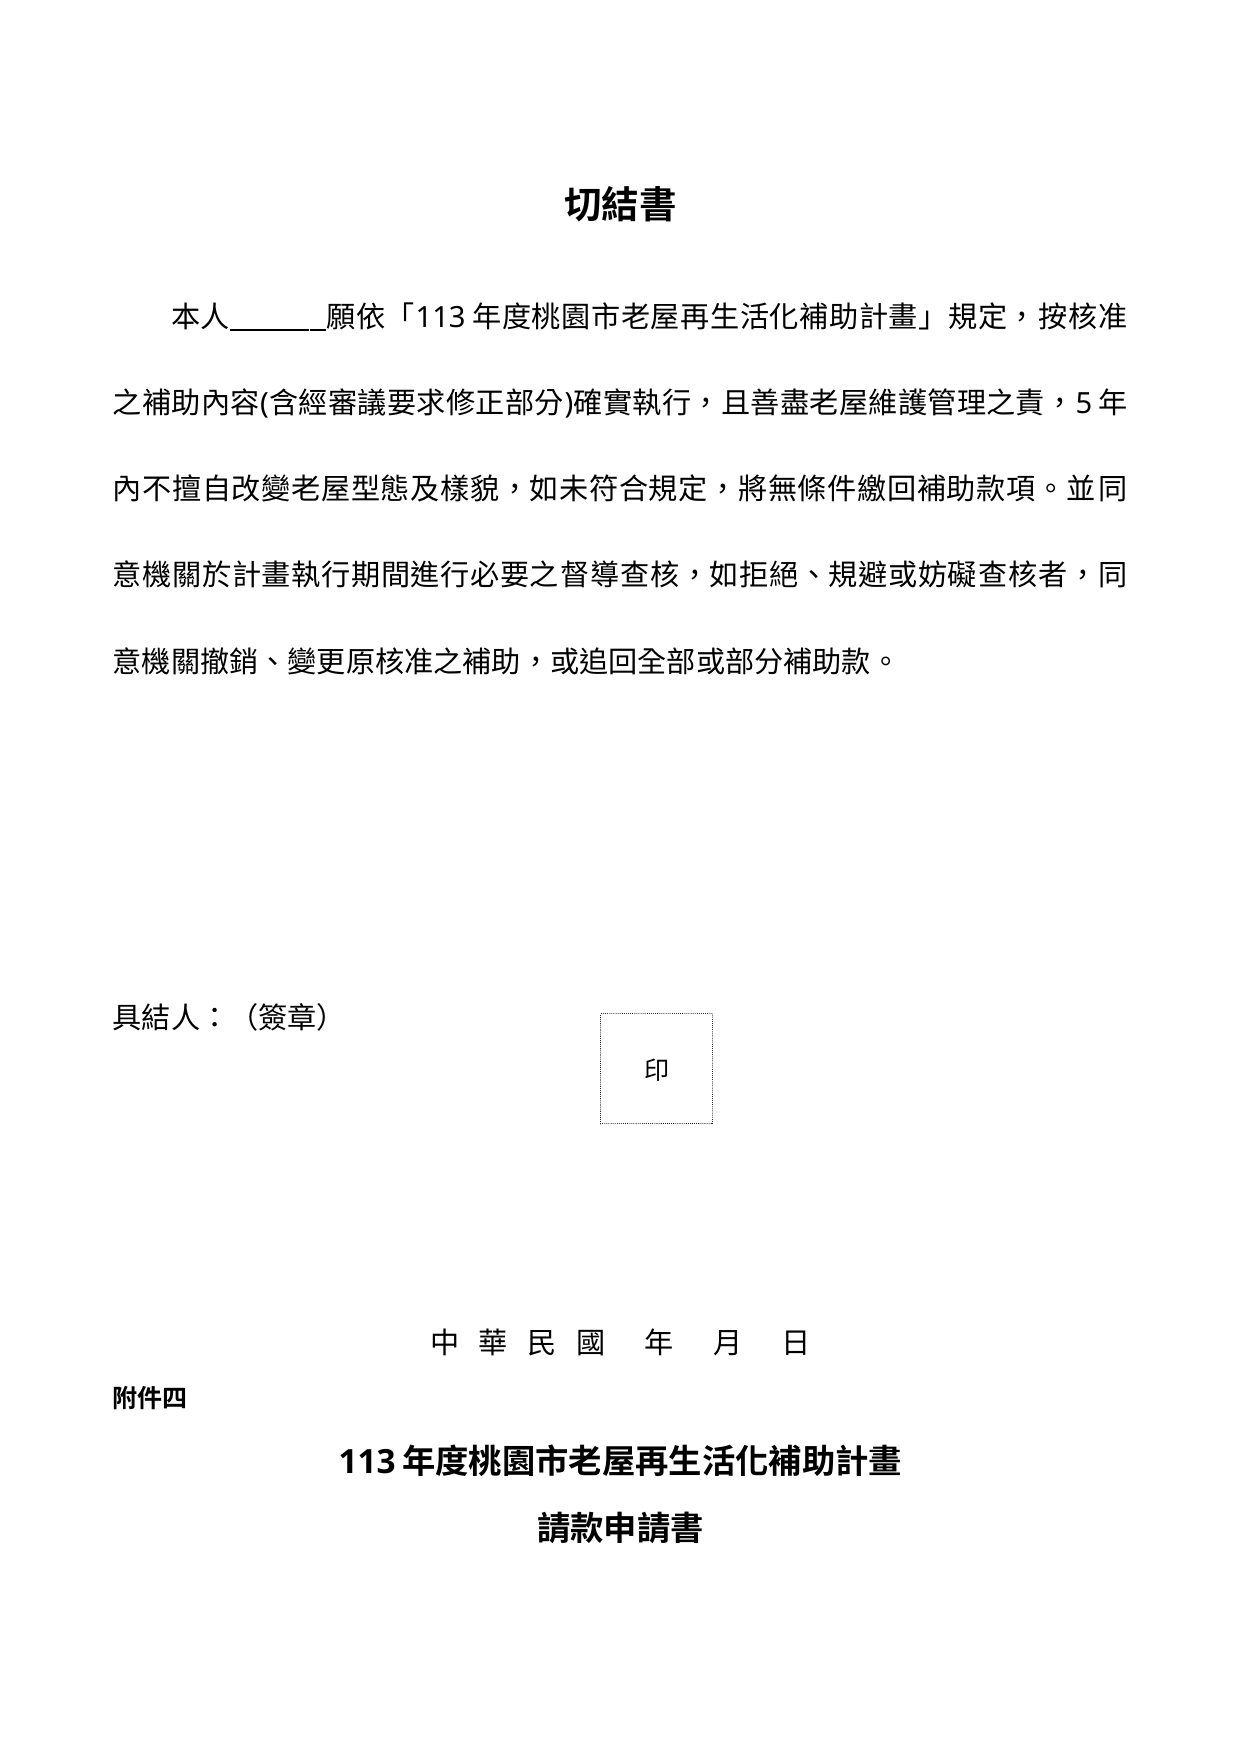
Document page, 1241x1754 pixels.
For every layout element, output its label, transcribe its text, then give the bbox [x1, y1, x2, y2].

text 印 [616, 1051, 698, 1087]
text 113年度桃園市老屋再生活化補助計畫 [112, 1434, 1128, 1483]
text 中 華 民 國 年 月 日 [112, 1303, 1128, 1378]
text 本人 願依「113年度桃園市老屋再生活化補助計畫」規定，按核准之補助內容(含經審議要求修正部分)確實執行，且善盡老屋維護管理之責，5年內不擅自改變老屋型態及樣貌，如未符合規定，將無條件繳回補助款項。並同意機關於計畫執行期間進行必要之督導查核，如拒絕、規避或妨礙查核者，同意機關撤銷、變更原核准之補助，或追回全部或部分補助款。 [112, 277, 1128, 697]
text 切結書 [112, 164, 1128, 239]
text 請款申請書 [112, 1502, 1128, 1550]
text 具結人：（簽章） [112, 978, 1128, 1053]
text 附件四 [112, 1378, 1128, 1416]
